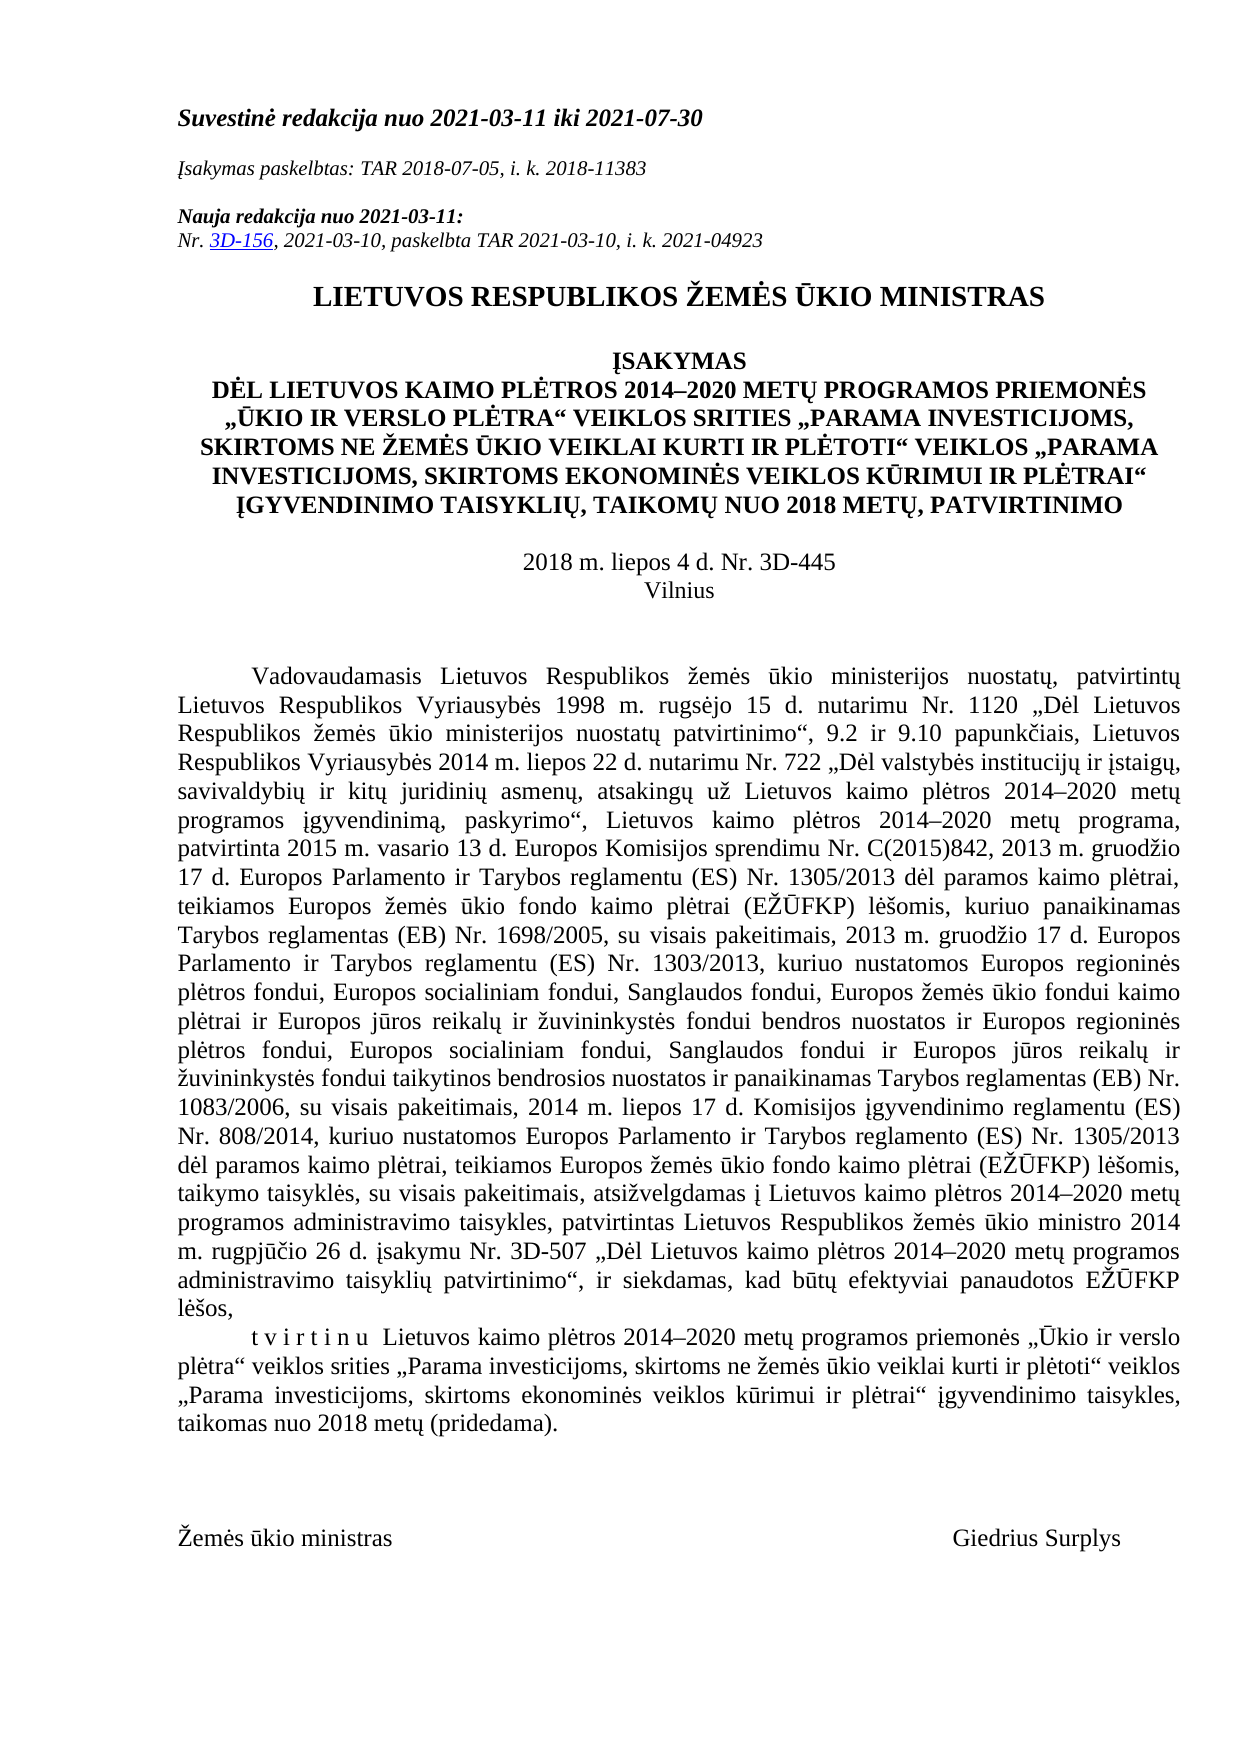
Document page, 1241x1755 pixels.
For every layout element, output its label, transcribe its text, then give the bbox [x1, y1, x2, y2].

text LIETUVOS RESPUBLIKOS ŽEMĖS ŪKIO MINISTRAS [177, 279, 1181, 312]
text 2018 m. liepos 4 d. Nr. 3D-445 [177, 547, 1181, 576]
text tvirtinu Lietuvos kaimo plėtros 2014–2020 metų programos priemonės „Ūkio ir verslo plėtra“ veiklos srities „Parama investicijoms, skirtoms ne žemės ūkio veiklai kurti ir plėtoti“ veiklos „Parama investicijoms, skirtoms ekonominės veiklos kūrimui ir plėtrai“ įgyvendinimo taisykles, taikomas nuo 2018 metų (pridedama). [177, 1322, 1181, 1437]
text Vilnius [177, 576, 1181, 603]
text Vadovaudamasis Lietuvos Respublikos žemės ūkio ministerijos nuostatų, patvirtintų Lietuvos Respublikos Vyriausybės 1998 m. rugsėjo 15 d. nutarimu Nr. 1120 „Dėl Lietuvos Respublikos žemės ūkio ministerijos nuostatų patvirtinimo“, 9.2 ir 9.10 papunkčiais, Lietuvos Respublikos Vyriausybės 2014 m. liepos 22 d. nutarimu Nr. 722 „Dėl valstybės institucijų ir įstaigų, savivaldybių ir kitų juridinių asmenų, atsakingų už Lietuvos kaimo plėtros 2014–2020 metų programos įgyvendinimą, paskyrimo“, Lietuvos kaimo plėtros 2014–2020 metų programa, patvirtinta 2015 m. vasario 13 d. Europos Komisijos sprendimu Nr. C(2015)842, 2013 m. gruodžio 17 d. Europos Parlamento ir Tarybos reglamentu (ES) Nr. 1305/2013 dėl paramos kaimo plėtrai, teikiamos Europos žemės ūkio fondo kaimo plėtrai (EŽŪFKP) lėšomis, kuriuo panaikinamas Tarybos reglamentas (EB) Nr. 1698/2005, su visais pakeitimais, 2013 m. gruodžio 17 d. Europos Parlamento ir Tarybos reglamentu (ES) Nr. 1303/2013, kuriuo nustatomos Europos regioninės plėtros fondui, Europos socialiniam fondui, Sanglaudos fondui, Europos žemės ūkio fondui kaimo plėtrai ir Europos jūros reikalų ir žuvininkystės fondui bendros nuostatos ir Europos regioninės plėtros fondui, Europos socialiniam fondui, Sanglaudos fondui ir Europos jūros reikalų ir žuvininkystės fondui taikytinos bendrosios nuostatos ir panaikinamas Tarybos reglamentas (EB) Nr. 1083/2006, su visais pakeitimais, 2014 m. liepos 17 d. Komisijos įgyvendinimo reglamentu (ES) Nr. 808/2014, kuriuo nustatomos Europos Parlamento ir Tarybos reglamento (ES) Nr. 1305/2013 dėl paramos kaimo plėtrai, teikiamos Europos žemės ūkio fondo kaimo plėtrai (EŽŪFKP) lėšomis, taikymo taisyklės, su visais pakeitimais, atsižvelgdamas į Lietuvos kaimo plėtros 2014–2020 metų programos administravimo taisykles, patvirtintas Lietuvos Respublikos žemės ūkio ministro 2014 m. rugpjūčio 26 d. įsakymu Nr. 3D-507 „Dėl Lietuvos kaimo plėtros 2014–2020 metų programos administravimo taisyklių patvirtinimo“, ir siekdamas, kad būtų efektyviai panaudotos EŽŪFKP lėšos, [177, 661, 1181, 1322]
text Nr. 3D-156, 2021-03-10, paskelbta TAR 2021-03-10, i. k. 2021-04923 [177, 228, 1181, 252]
text Žemės ūkio ministras Giedrius Surplys [177, 1523, 1181, 1552]
text Suvestinė redakcija nuo 2021-03-11 iki 2021-07-30 [177, 103, 1181, 132]
text Nauja redakcija nuo 2021-03-11: [177, 204, 1181, 228]
text Įsakymas paskelbtas: TAR 2018-07-05, i. k. 2018-11383 [177, 156, 1181, 180]
text DĖL LIETUVOS KAIMO PLĖTROS 2014–2020 METŲ PROGRAMOS PRIEMONĖS „ŪKIO IR VERSLO PLĖTRA“ VEIKLOS SRITIES „PARAMA INVESTICIJOMS, SKIRTOMS NE ŽEMĖS ŪKIO VEIKLAI KURTI IR PLĖTOTI“ VEIKLOS „PARAMA INVESTICIJOMS, SKIRTOMS EKONOMINĖS VEIKLOS KŪRIMUI IR PLĖTRAI“ ĮGYVENDINIMO TAISYKLIŲ, TAIKOMŲ NUO 2018 METŲ, PATVIRTINIMO [177, 375, 1181, 518]
text ĮSAKYMAS [177, 346, 1181, 375]
